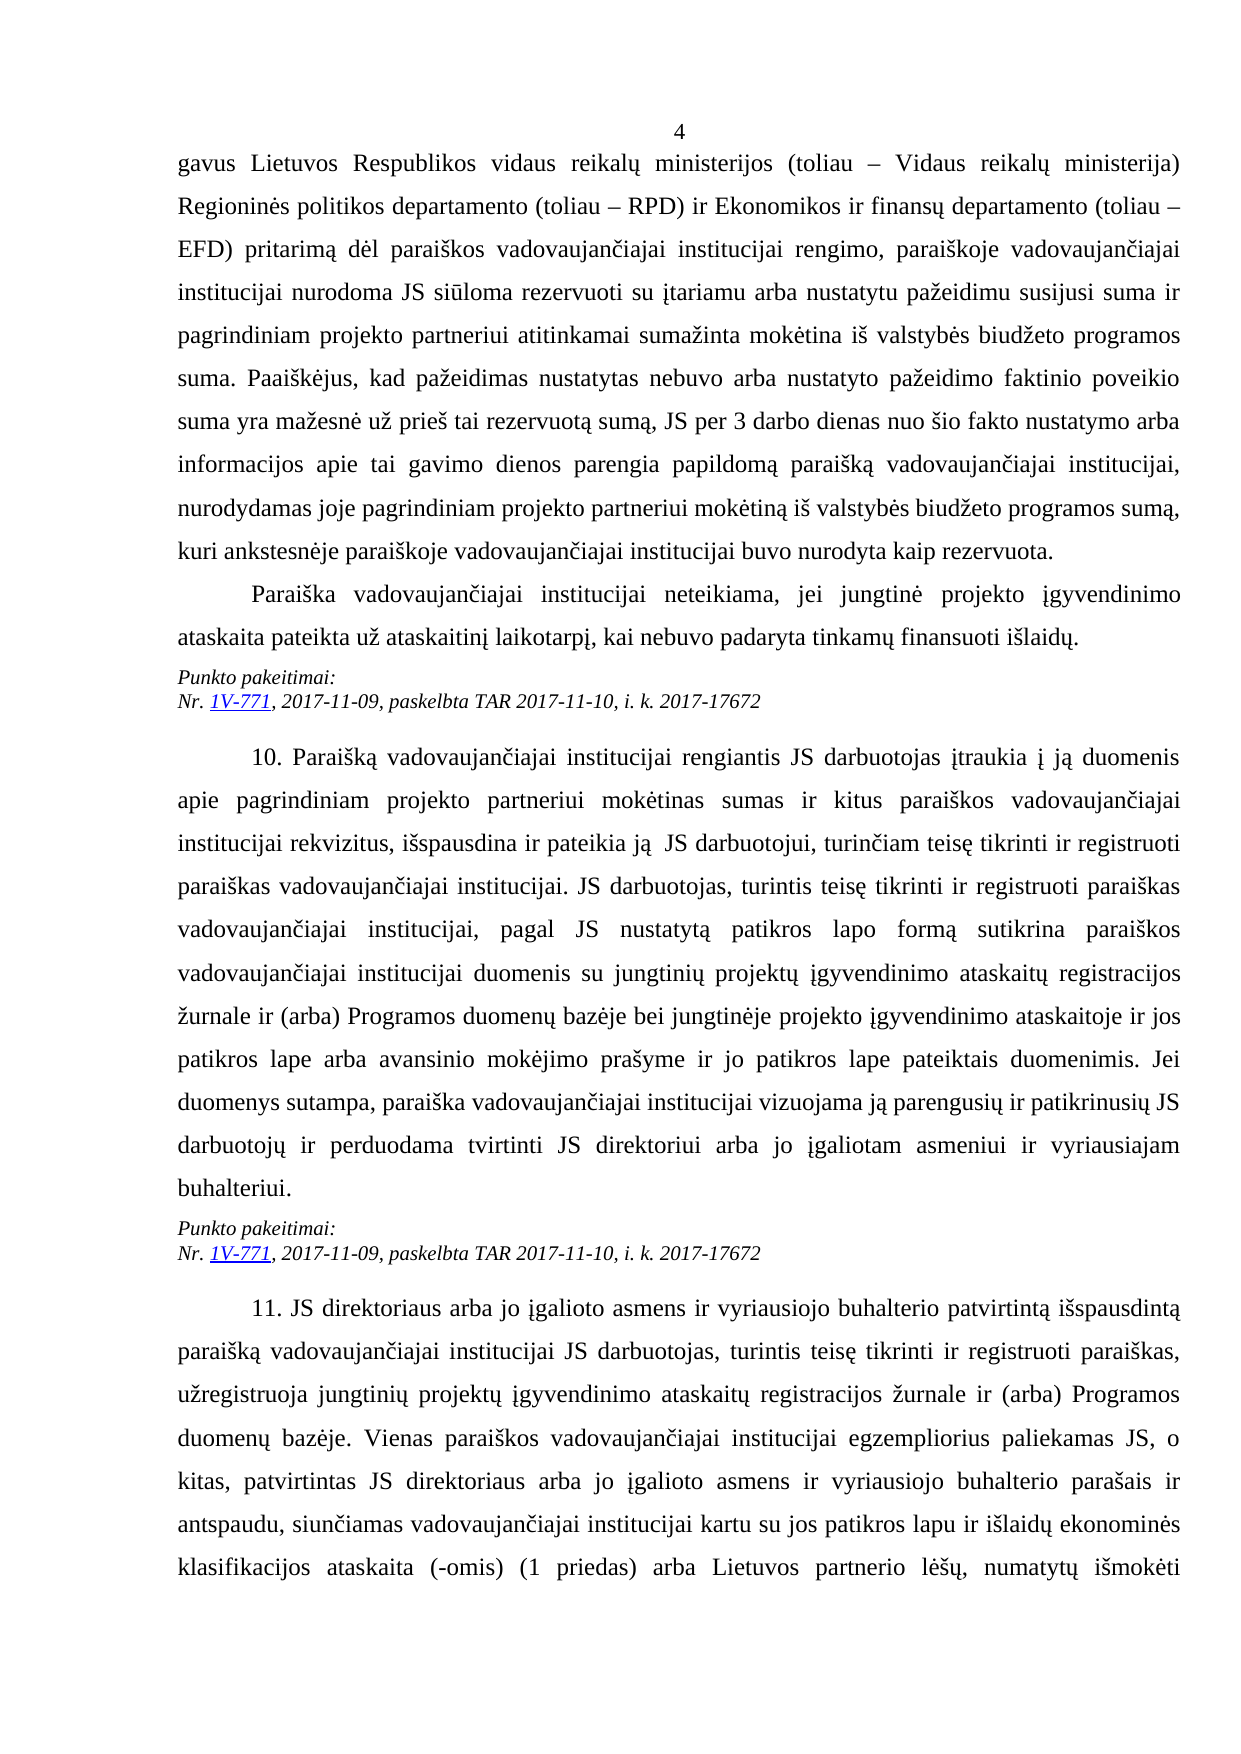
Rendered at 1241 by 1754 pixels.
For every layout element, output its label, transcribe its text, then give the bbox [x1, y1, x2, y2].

text 10. Paraišką vadovaujančiajai institucijai rengiantis JS darbuotojas įtraukia į ją duomenis apie pagrindiniam projekto partneriui mokėtinas sumas ir kitus paraiškos vadovaujančiajai institucijai rekvizitus, išspausdina ir pateikia ją JS darbuotojui, turinčiam teisę tikrinti ir registruoti paraiškas vadovaujančiajai institucijai. JS darbuotojas, turintis teisę tikrinti ir registruoti paraiškas vadovaujančiajai institucijai, pagal JS nustatytą patikros lapo formą sutikrina paraiškos vadovaujančiajai institucijai duomenis su jungtinių projektų įgyvendinimo ataskaitų registracijos žurnale ir (arba) Programos duomenų bazėje bei jungtinėje projekto įgyvendinimo ataskaitoje ir jos patikros lape arba avansinio mokėjimo prašyme ir jo patikros lape pateiktais duomenimis. Jei duomenys sutampa, paraiška vadovaujančiajai institucijai vizuojama ją parengusių ir patikrinusių JS darbuotojų ir perduodama tvirtinti JS direktoriui arba jo įgaliotam asmeniui ir vyriausiajam buhalteriui. [177, 742, 1181, 1202]
text Nr. 1V-771, 2017-11-09, paskelbta TAR 2017-11-10, i. k. 2017-17672 [177, 1240, 1181, 1264]
text Paraiška vadovaujančiajai institucijai neteikiama, jei jungtinė projekto įgyvendinimo ataskaita pateikta už ataskaitinį laikotarpį, kai nebuvo padaryta tinkamų finansuoti išlaidų. [177, 579, 1181, 651]
text Punkto pakeitimai: [177, 665, 1181, 689]
text Nr. 1V-771, 2017-11-09, paskelbta TAR 2017-11-10, i. k. 2017-17672 [177, 689, 1181, 713]
text 11. JS direktoriaus arba jo įgalioto asmens ir vyriausiojo buhalterio patvirtintą išspausdintą paraišką vadovaujančiajai institucijai JS darbuotojas, turintis teisę tikrinti ir registruoti paraiškas, užregistruoja jungtinių projektų įgyvendinimo ataskaitų registracijos žurnale ir (arba) Programos duomenų bazėje. Vienas paraiškos vadovaujančiajai institucijai egzempliorius paliekamas JS, o kitas, patvirtintas JS direktoriaus arba jo įgalioto asmens ir vyriausiojo buhalterio parašais ir antspaudu, siunčiamas vadovaujančiajai institucijai kartu su jos patikros lapu ir išlaidų ekonominės klasifikacijos ataskaita (-omis) (1 priedas) arba Lietuvos partnerio lėšų, numatytų išmokėti [177, 1293, 1181, 1581]
text gavus Lietuvos Respublikos vidaus reikalų ministerijos (toliau – Vidaus reikalų ministerija) Regioninės politikos departamento (toliau – RPD) ir Ekonomikos ir finansų departamento (toliau – EFD) pritarimą dėl paraiškos vadovaujančiajai institucijai rengimo, paraiškoje vadovaujančiajai institucijai nurodoma JS siūloma rezervuoti su įtariamu arba nustatytu pažeidimu susijusi suma ir pagrindiniam projekto partneriui atitinkamai sumažinta mokėtina iš valstybės biudžeto programos suma. Paaiškėjus, kad pažeidimas nustatytas nebuvo arba nustatyto pažeidimo faktinio poveikio suma yra mažesnė už prieš tai rezervuotą sumą, JS per 3 darbo dienas nuo šio fakto nustatymo arba informacijos apie tai gavimo dienos parengia papildomą paraišką vadovaujančiajai institucijai, nurodydamas joje pagrindiniam projekto partneriui mokėtiną iš valstybės biudžeto programos sumą, kuri ankstesnėje paraiškoje vadovaujančiajai institucijai buvo nurodyta kaip rezervuota. [177, 148, 1181, 564]
text Punkto pakeitimai: [177, 1216, 1181, 1240]
